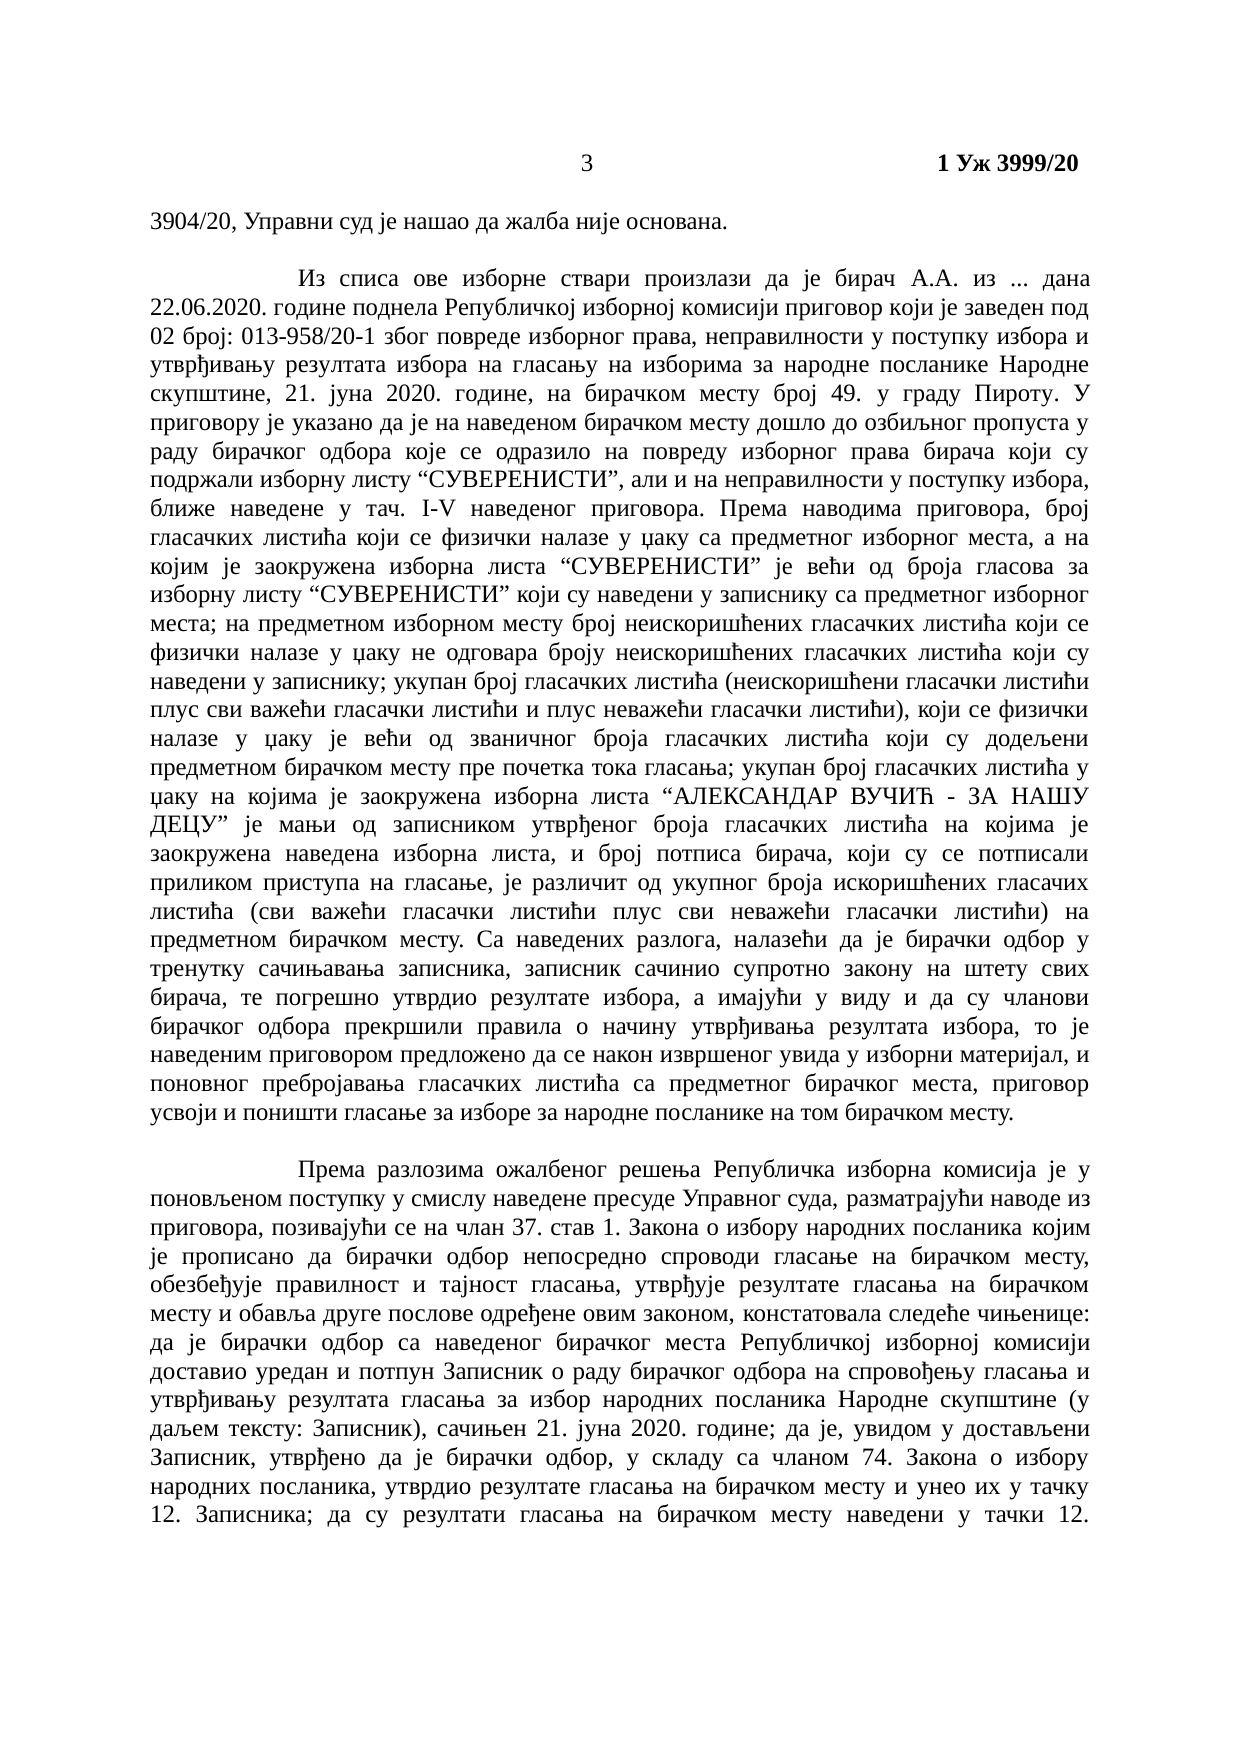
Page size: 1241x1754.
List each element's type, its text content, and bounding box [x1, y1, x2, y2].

text Према разлозима ожалбеног решења Републичка изборна комисија је у поновљеном поступку у смислу наведене пресуде Управног суда, разматрајући наводе из приговора, позивајући се на члан 37. став 1. Закона о избору народних посланика којим је прописано да бирачки одбор непосредно спроводи гласање на бирачком месту, обезбеђује правилност и тајност гласања, утврђује резултате гласања на бирачком месту и обавља друге послове одређене овим законом, констатовала следеће чињенице: да је бирачки одбор са наведеног бирачког места Републичкој изборној комисији доставио уредан и потпун Записник о раду бирачког одбора на спровођењу гласања и утврђивању резултата гласања за избор народних посланика Народне скупштине (у даљем тексту: Записник), сачињен 21. јуна 2020. године; да је, увидом у достављени Записник, утврђено да је бирачки одбор, у складу са чланом 74. Закона о избору народних посланика, утврдио резултате гласања на бирачком месту и унео их у тачку 12. Записника; да су резултати гласања на бирачком месту наведени у тачки 12. [150, 1154, 1091, 1528]
text 3904/20, Управни суд је нашао да жалба није основана. [150, 206, 1091, 234]
text Из списа ове изборне ствари произлази да је бирач A.A. из ... дана 22.06.2020. године поднела Републичкој изборној комисији приговор који је заведен под 02 број: 013-958/20-1 због повреде изборног права, неправилности у поступку избора и утврђивању резултата избора на гласању на изборима за народне посланике Народне скупштине, 21. јуна 2020. године, на бирачком месту број 49. у граду Пироту. У приговору је указано да је на наведеном бирачком месту дошло до озбиљног пропуста у раду бирачког одбора које се одразило на повреду изборног права бирача који су подржали изборну листу “СУВЕРЕНИСТИ”, али и на неправилности у поступку избора, ближе наведене у тач. I-V наведеног приговора. Према наводима приговора, број гласачких листића који се физички налазе у џаку са предметног изборног места, а на којим је заокружена изборна листа “СУВЕРЕНИСТИ” је већи од броја гласова за изборну листу “СУВЕРЕНИСТИ” који су наведени у записнику са предметног изборног места; на предметном изборном месту број неискоришћених гласачких листића који се физички налазе у џаку не одговара броју неискоришћених гласачких листића који су наведени у записнику; укупан број гласачких листића (неискоришћени гласачки листићи плус сви важећи гласачки листићи и плус неважећи гласачки листићи), који се физички налазе у џаку је већи од званичног броја гласачких листића који су додељени предметном бирачком месту пре почетка тока гласања; укупан број гласачких листића у џаку на којима је заокружена изборна листа “АЛЕКСАНДАР ВУЧИЋ - ЗА НАШУ ДЕЦУ” је мањи од записником утврђеног броја гласачких листића на којима је заокружена наведена изборна листа, и број потписа бирача, који су се потписали приликом приступа на гласање, је различит од укупног броја искоришћених гласачих листића (сви важећи гласачки листићи плус сви неважећи гласачки листићи) на предметном бирачком месту. Са наведених разлога, налазећи да је бирачки одбор у тренутку сачињавања записника, записник сачинио супротно закону на штету свих бирача, те погрешно утврдио резултате избора, а имајући у виду и да су чланови бирачког одбора прекршили правила о начину утврђивања резултата избора, то је наведеним приговором предложено да се након извршеног увида у изборни материјал, и поновног пребројавања гласачких листића са предметног бирачког места, приговор усвоји и поништи гласање за изборе за народне посланике на том бирачком месту. [150, 263, 1091, 1126]
